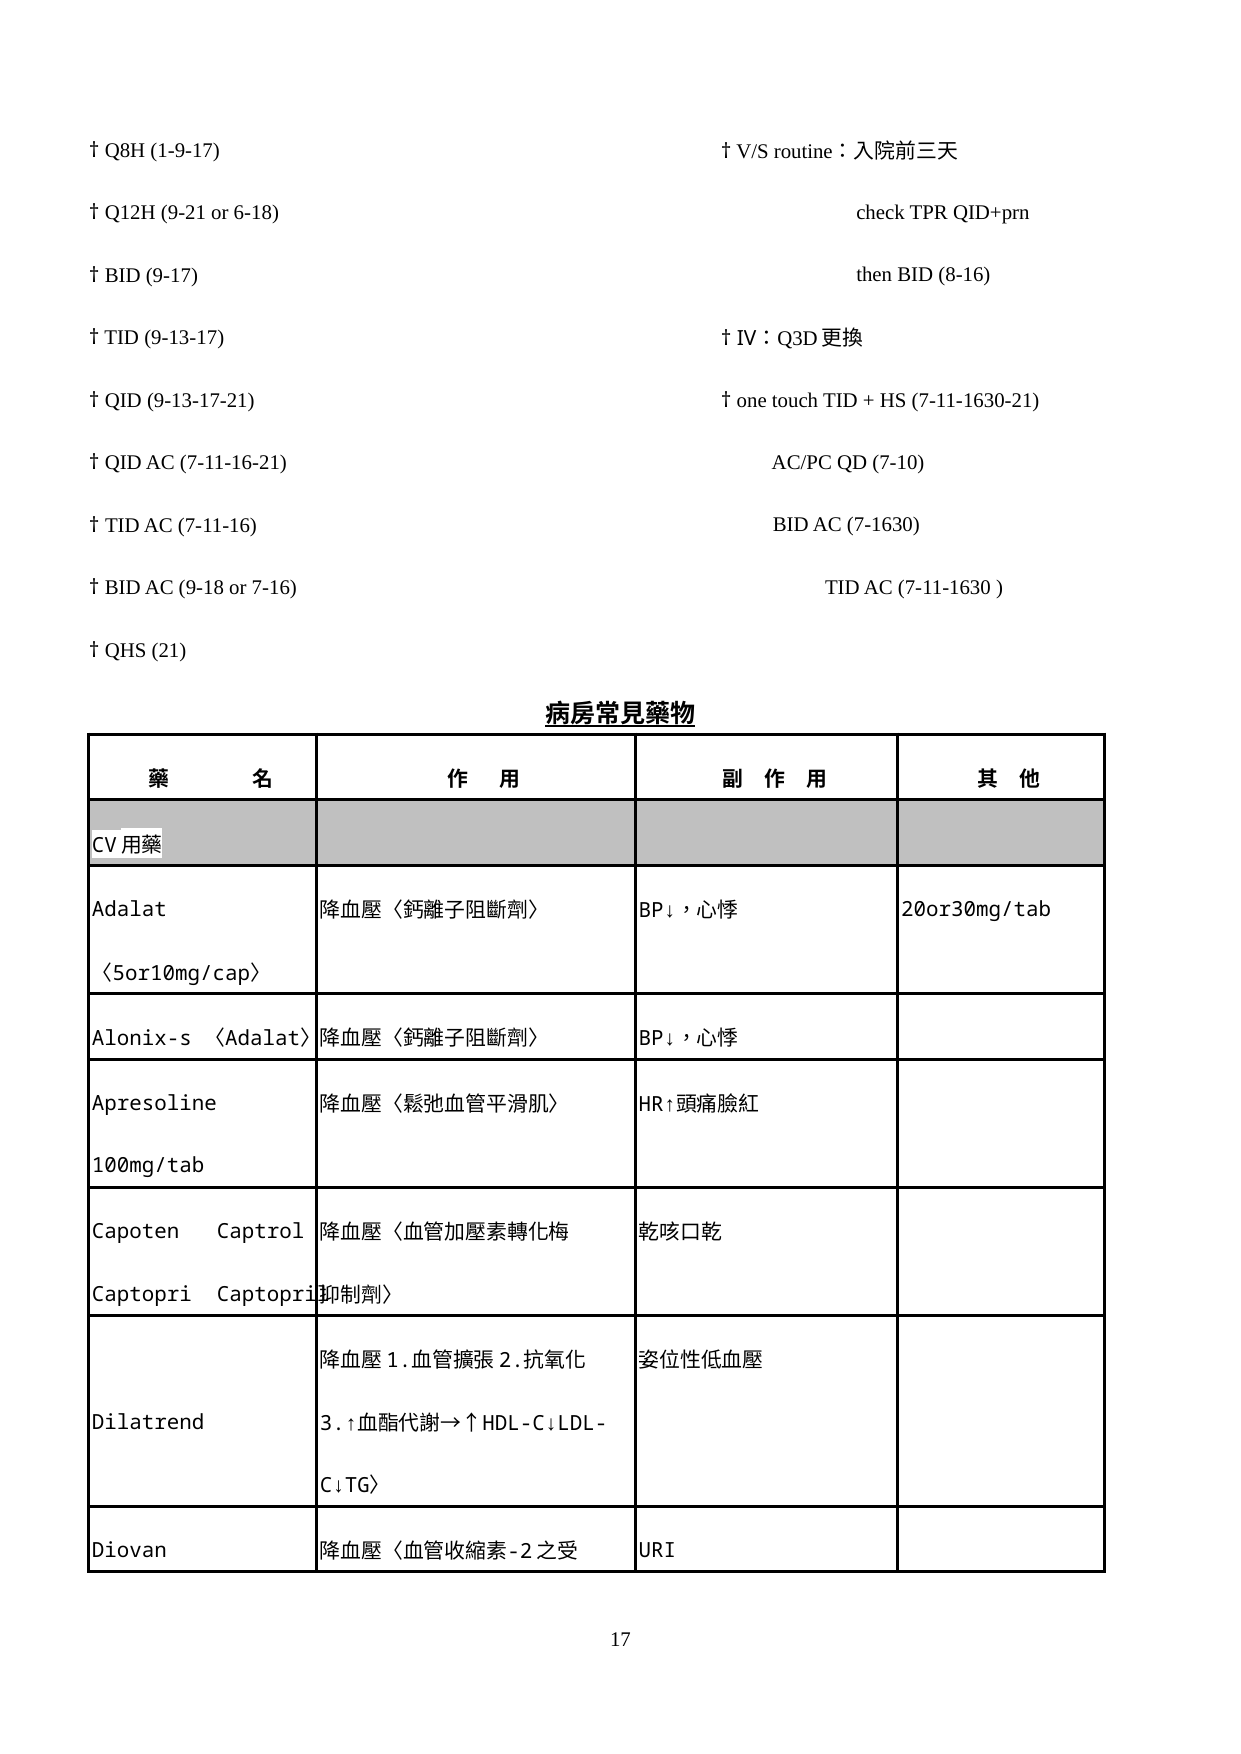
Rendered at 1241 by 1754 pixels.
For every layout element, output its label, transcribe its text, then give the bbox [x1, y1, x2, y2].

table_cell 降血壓〈鈣離子阻斷劑〉 [318, 995, 634, 1058]
table_cell Alonix-s 〈Adalat〉 [90, 995, 315, 1058]
text 病房常見藥物 [89, 670, 1152, 733]
table_header 其 他 [899, 736, 1103, 798]
table_cell Dilatrend [90, 1317, 315, 1504]
table_header 副 作 用 [637, 736, 896, 798]
text † QID AC (7-11-16-21) [89, 420, 676, 483]
text † QID (9-13-17-21) [89, 358, 676, 420]
table_cell 降血壓1.血管擴張2.抗氧化 3.↑血酯代謝→↑HDL-C↓LDL-C↓TG〉 [318, 1317, 634, 1504]
text † Q8H (1-9-17) [89, 108, 676, 170]
table_cell 乾咳口乾 [637, 1189, 896, 1314]
table_cell CV用藥 [90, 801, 315, 864]
text † V/S routine：入院前三天 [721, 108, 1152, 170]
text † BID AC (9-18 or 7-16) [89, 545, 676, 608]
table_cell [899, 1317, 1103, 1504]
text † QHS (21) [89, 608, 676, 670]
text † one touch TID + HS (7-11-1630-21) [721, 358, 1152, 420]
table_cell BP↓，心悸 [637, 867, 896, 992]
text then BID (8-16) [721, 233, 1152, 295]
text AC/PC QD (7-10) [721, 420, 1152, 483]
table_cell Adalat 〈5or10mg/cap〉 [90, 867, 315, 992]
table_cell [899, 801, 1103, 864]
table_cell [899, 1189, 1103, 1314]
text † BID (9-17) [89, 233, 676, 295]
text check TPR QID+prn [721, 170, 1152, 233]
table_cell URI [637, 1508, 896, 1570]
table_header 藥 名 [90, 736, 315, 798]
text † Q12H (9-21 or 6-18) [89, 170, 676, 233]
text † TID (9-13-17) [89, 295, 676, 358]
table_cell HR↑頭痛臉紅 [637, 1061, 896, 1186]
table_cell [899, 1508, 1103, 1570]
table_header 作 用 [318, 736, 634, 798]
text TID AC (7-11-1630 ) [721, 545, 1152, 608]
table_cell 20or30mg/tab [899, 867, 1103, 992]
table_cell BP↓，心悸 [637, 995, 896, 1058]
table_cell 降血壓〈血管加壓素轉化梅 抑制劑〉 [318, 1189, 634, 1314]
table_cell 降血壓〈鬆弛血管平滑肌〉 [318, 1061, 634, 1186]
table_cell [899, 995, 1103, 1058]
table_cell Apresoline 100mg/tab [90, 1061, 315, 1186]
table_cell 降血壓〈鈣離子阻斷劑〉 [318, 867, 634, 992]
table_cell [637, 801, 896, 864]
table_cell 姿位性低血壓 [637, 1317, 896, 1504]
text BID AC (7-1630) [721, 483, 1152, 545]
table_cell Diovan [90, 1508, 315, 1570]
table_cell [318, 801, 634, 864]
text † TID AC (7-11-16) [89, 483, 676, 545]
table_cell Capoten Captrol Captopri Captopril [90, 1189, 315, 1314]
table_cell 降血壓〈血管收縮素-2之受 [318, 1508, 634, 1570]
text † IV：Q3D更換 [721, 295, 1152, 358]
table_cell [899, 1061, 1103, 1186]
